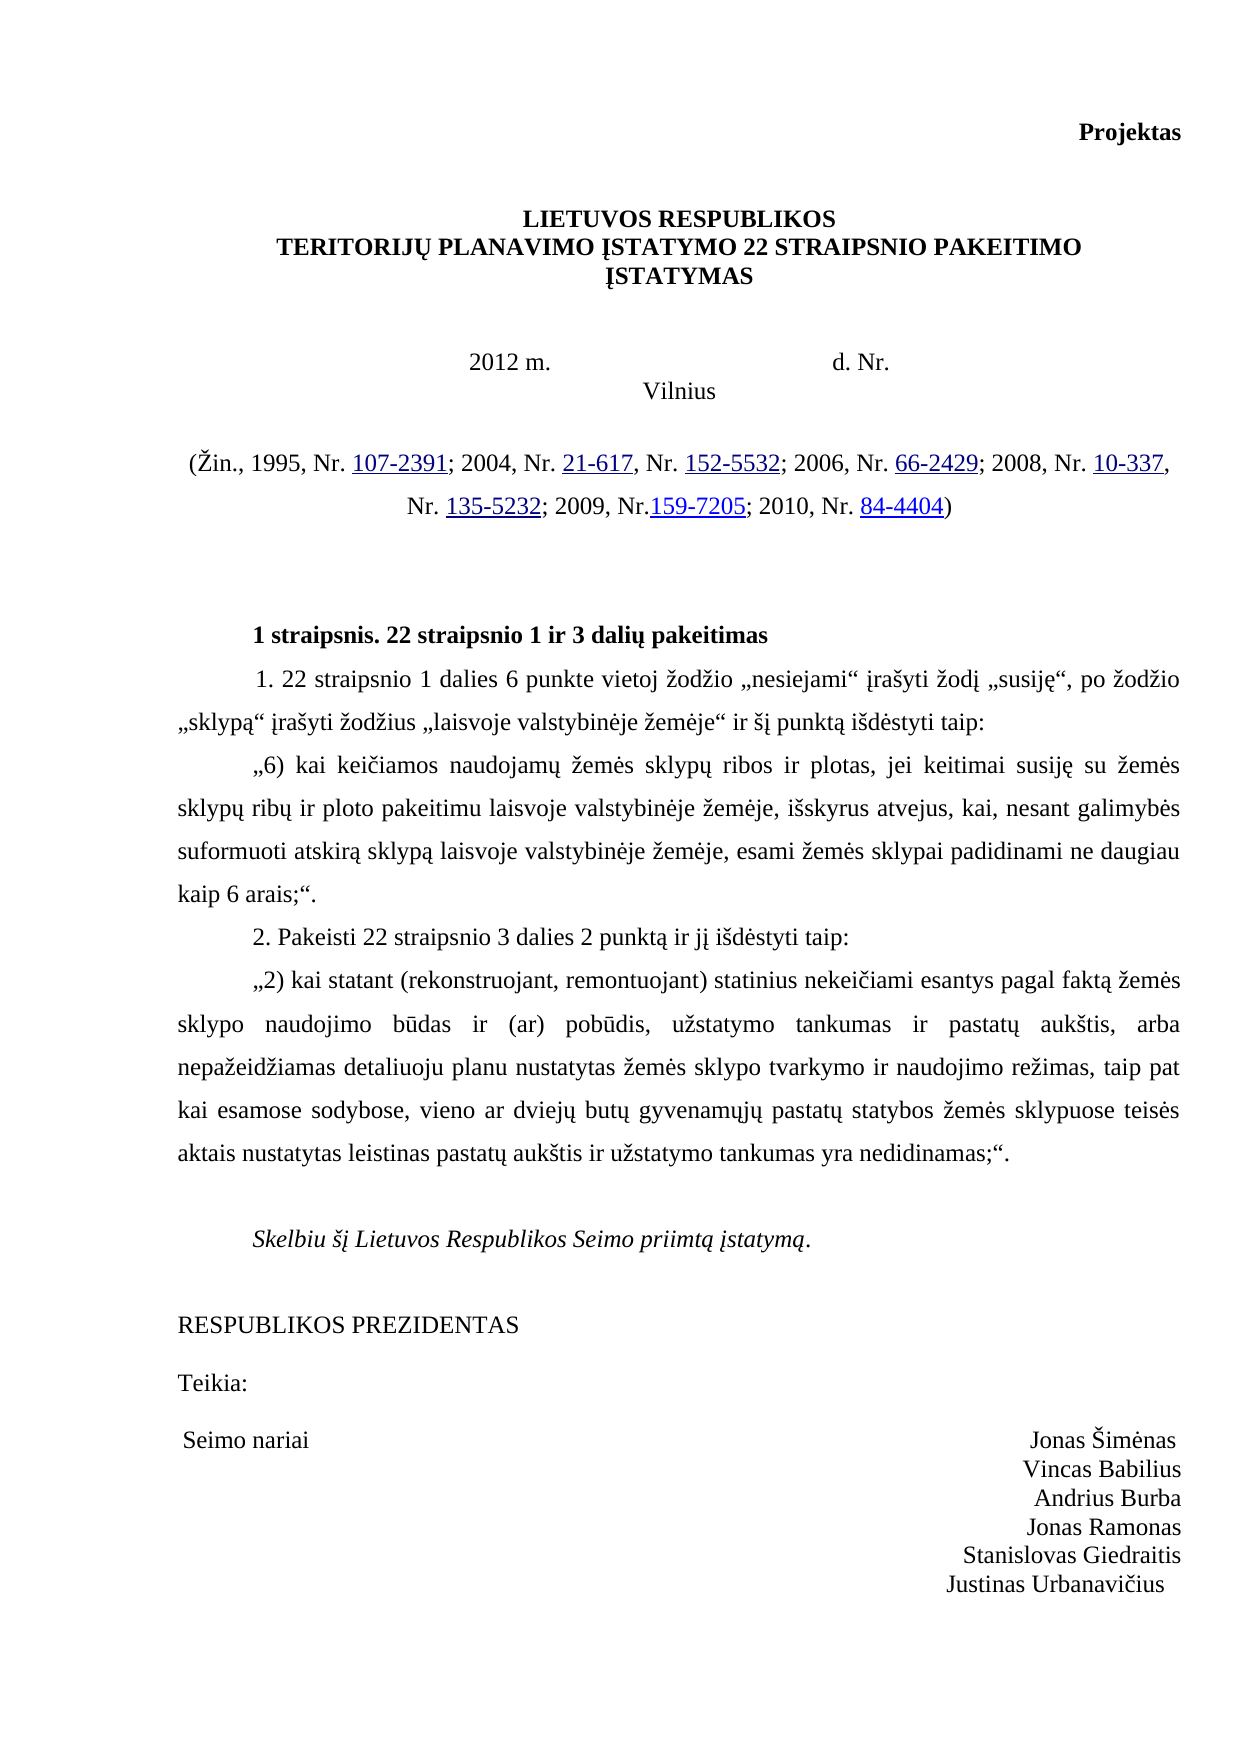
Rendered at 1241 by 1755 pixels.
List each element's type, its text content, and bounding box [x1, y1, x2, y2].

text 1 straipsnis. 22 straipsnio 1 ir 3 dalių pakeitimas [177, 621, 1181, 649]
text Andrius Burba [177, 1483, 1181, 1512]
text (Žin., 1995, Nr. 107-2391; 2004, Nr. 21-617, Nr. 152-5532; 2006, Nr. 66-2429; 2008, Nr. 10-337, Nr. 135-5232; 2009, Nr.159-7205; 2010, Nr. 84-4404) [177, 448, 1181, 520]
text 2012 m. d. Nr. [177, 347, 1181, 376]
text TERITORIJŲ PLANAVIMO ĮSTATYMO 22 STRAIPSNIO PAKEITIMO [177, 232, 1181, 261]
text Skelbiu šį Lietuvos Respublikos Seimo priimtą įstatymą. [177, 1224, 1181, 1253]
text RESPUBLIKOS PREZIDENTAS [177, 1311, 1181, 1339]
text ĮSTATYMAS [177, 261, 1181, 290]
text Vilnius [177, 376, 1181, 405]
text „6) kai keičiamos naudojamų žemės sklypų ribos ir plotas, jei keitimai susiję su žemės sklypų ribų ir ploto pakeitimu laisvoje valstybinėje žemėje, išskyrus atvejus, kai, nesant galimybės suformuoti atskirą sklypą laisvoje valstybinėje žemėje, esami žemės sklypai padidinami ne daugiau kaip 6 arais;“. [177, 750, 1181, 908]
text Justinas Urbanavičius [177, 1569, 1181, 1598]
text 2. Pakeisti 22 straipsnio 3 dalies 2 punktą ir jį išdėstyti taip: [177, 922, 1181, 951]
text Teikia: [177, 1368, 1181, 1397]
text Vincas Babilius [177, 1454, 1181, 1483]
text „2) kai statant (rekonstruojant, remontuojant) statinius nekeičiami esantys pagal faktą žemės sklypo naudojimo būdas ir (ar) pobūdis, užstatymo tankumas ir pastatų aukštis, arba nepažeidžiamas detaliuoju planu nustatytas žemės sklypo tvarkymo ir naudojimo režimas, taip pat kai esamose sodybose, vieno ar dviejų butų gyvenamųjų pastatų statybos žemės sklypuose teisės aktais nustatytas leistinas pastatų aukštis ir užstatymo tankumas yra nedidinamas;“. [177, 966, 1181, 1167]
text Stanislovas Giedraitis [177, 1541, 1181, 1569]
text Seimo nariai Jonas Šimėnas [177, 1426, 1181, 1454]
text 1. 22 straipsnio 1 dalies 6 punkte vietoj žodžio „nesiejami“ įrašyti žodį „susiję“, po žodžio „sklypą“ įrašyti žodžius „laisvoje valstybinėje žemėje“ ir šį punktą išdėstyti taip: [177, 664, 1181, 736]
text LIETUVOS RESPUBLIKOS [177, 204, 1181, 232]
text Projektas [177, 117, 1181, 146]
text Jonas Ramonas [177, 1512, 1181, 1541]
